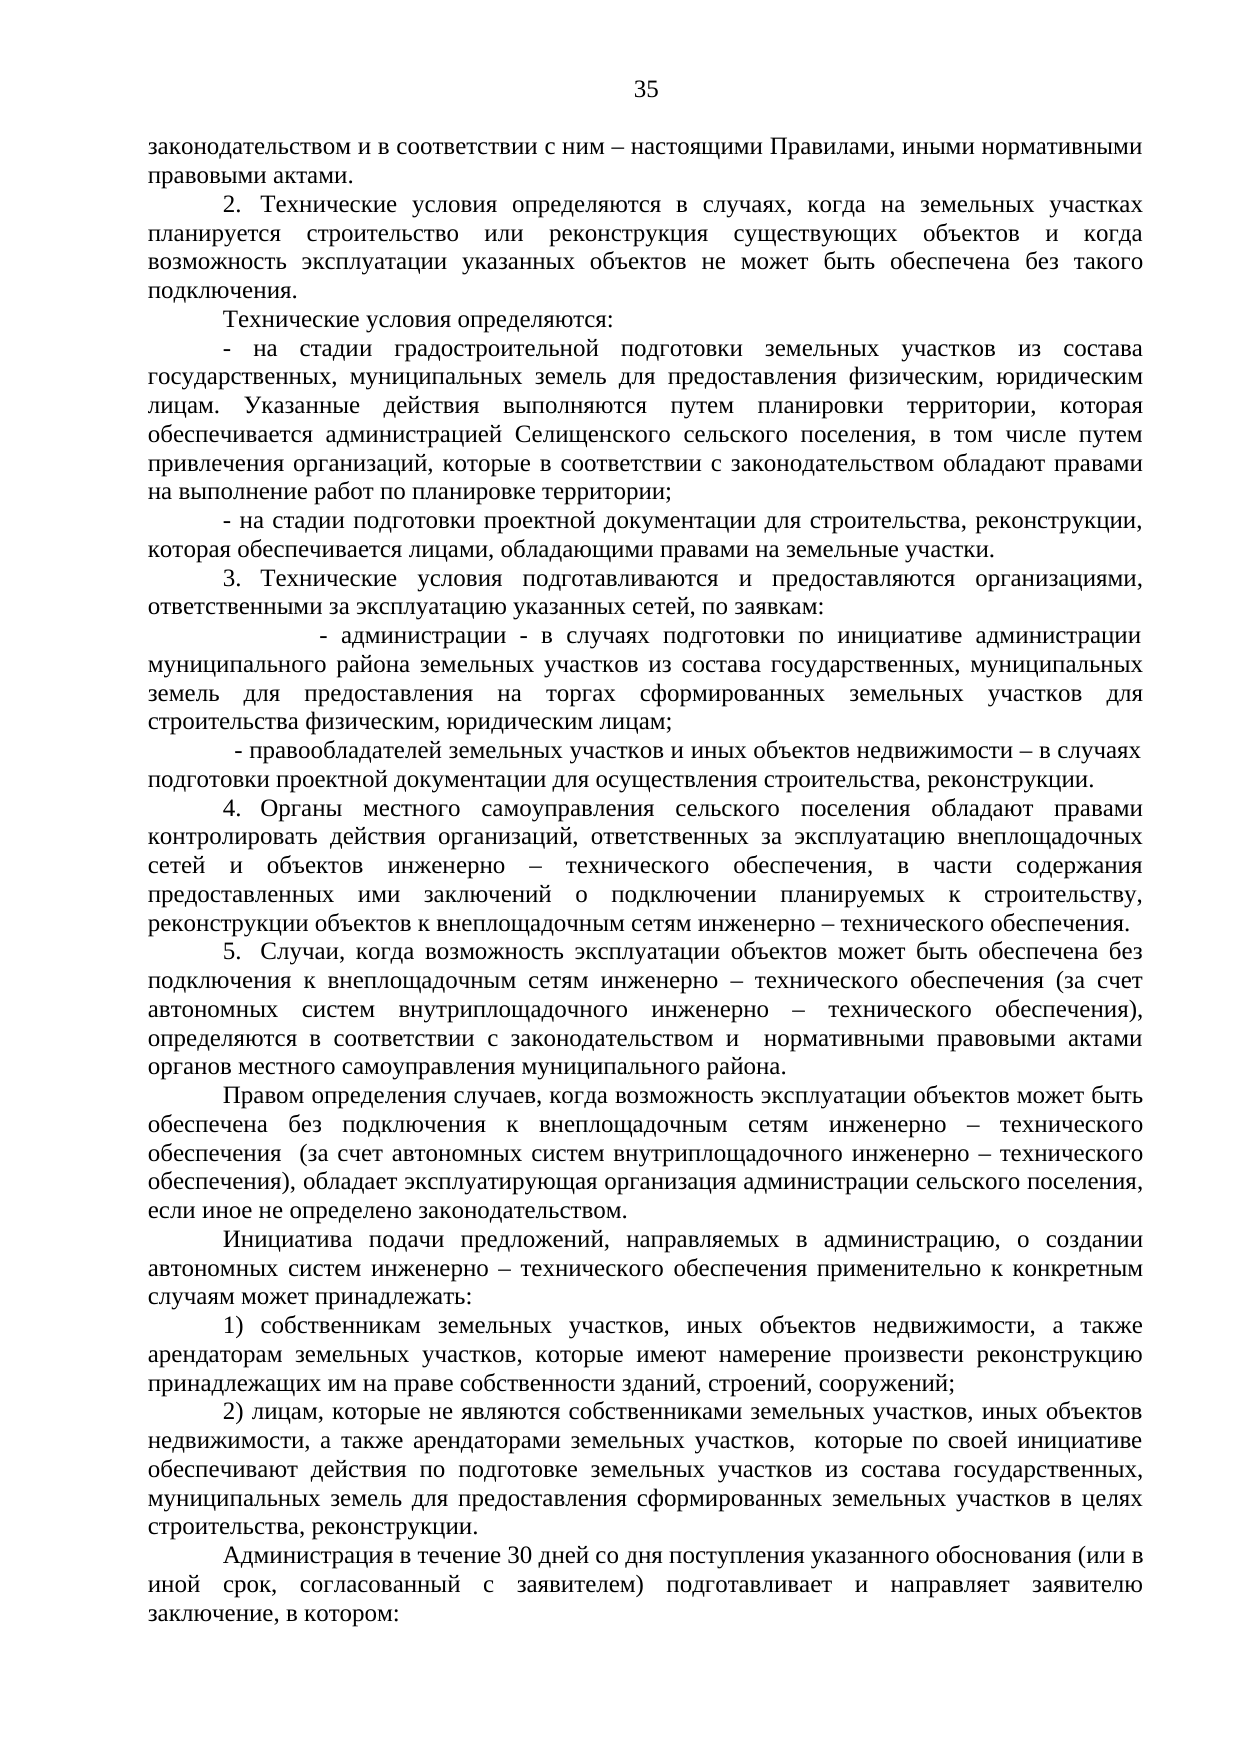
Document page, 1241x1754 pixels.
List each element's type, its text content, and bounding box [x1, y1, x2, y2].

text Правом определения случаев, когда возможность эксплуатации объектов может быть обеспечена без подключения к внеплощадочным сетям инженерно – технического обеспечения (за счет автономных систем внутриплощадочного инженерно – технического обеспечения), обладает эксплуатирующая организация администрации сельского поселения, если иное не определено законодательством. [148, 1080, 1144, 1224]
list Органы местного самоуправления сельского поселения обладают правами контролировать действия организаций, ответственных за эксплуатацию внеплощадочных сетей и объектов инженерно – технического обеспечения, в части содержания предоставленных ими заключений о подключении планируемых к строительству, реконструкции объектов к внеплощадочным сетям инженерно – технического обеспечения. [148, 793, 1144, 936]
text 1) собственникам земельных участков, иных объектов недвижимости, а также арендаторам земельных участков, которые имеют намерение произвести реконструкцию принадлежащих им на праве собственности зданий, строений, сооружений; [148, 1310, 1144, 1396]
list законодательством и в соответствии с ним – настоящими Правилами, иными нормативными правовыми актами. [148, 131, 1144, 189]
text Инициатива подачи предложений, направляемых в администрацию, о создании автономных систем инженерно – технического обеспечения применительно к конкретным случаям может принадлежать: [148, 1224, 1144, 1310]
list Технические условия подготавливаются и предоставляются организациями, ответственными за эксплуатацию указанных сетей, по заявкам: [148, 563, 1144, 620]
text - администрации - в случаях подготовки по инициативе администрации муниципального района земельных участков из состава государственных, муниципальных земель для предоставления на торгах сформированных земельных участков для строительства физическим, юридическим лицам; [148, 620, 1144, 735]
list Технические условия определяются в случаях, когда на земельных участках планируется строительство или реконструкция существующих объектов и когда возможность эксплуатации указанных объектов не может быть обеспечена без такого подключения. [148, 189, 1144, 304]
list Случаи, когда возможность эксплуатации объектов может быть обеспечена без подключения к внеплощадочным сетям инженерно – технического обеспечения (за счет автономных систем внутриплощадочного инженерно – технического обеспечения), определяются в соответствии с законодательством и нормативными правовыми актами органов местного самоуправления муниципального района. [148, 936, 1144, 1080]
text 2) лицам, которые не являются собственниками земельных участков, иных объектов недвижимости, а также арендаторами земельных участков, которые по своей инициативе обеспечивают действия по подготовке земельных участков из состава государственных, муниципальных земель для предоставления сформированных земельных участков в целях строительства, реконструкции. [148, 1396, 1144, 1540]
text Технические условия определяются: [148, 304, 1144, 333]
text - правообладателей земельных участков и иных объектов недвижимости – в случаях подготовки проектной документации для осуществления строительства, реконструкции. [148, 735, 1144, 793]
text Администрация в течение 30 дней со дня поступления указанного обоснования (или в иной срок, согласованный с заявителем) подготавливает и направляет заявителю заключение, в котором: [148, 1540, 1144, 1626]
text - на стадии подготовки проектной документации для строительства, реконструкции, которая обеспечивается лицами, обладающими правами на земельные участки. [148, 505, 1144, 563]
text - на стадии градостроительной подготовки земельных участков из состава государственных, муниципальных земель для предоставления физическим, юридическим лицам. Указанные действия выполняются путем планировки территории, которая обеспечивается администрацией Селищенского сельского поселения, в том числе путем привлечения организаций, которые в соответствии с законодательством обладают правами на выполнение работ по планировке территории; [148, 333, 1144, 505]
